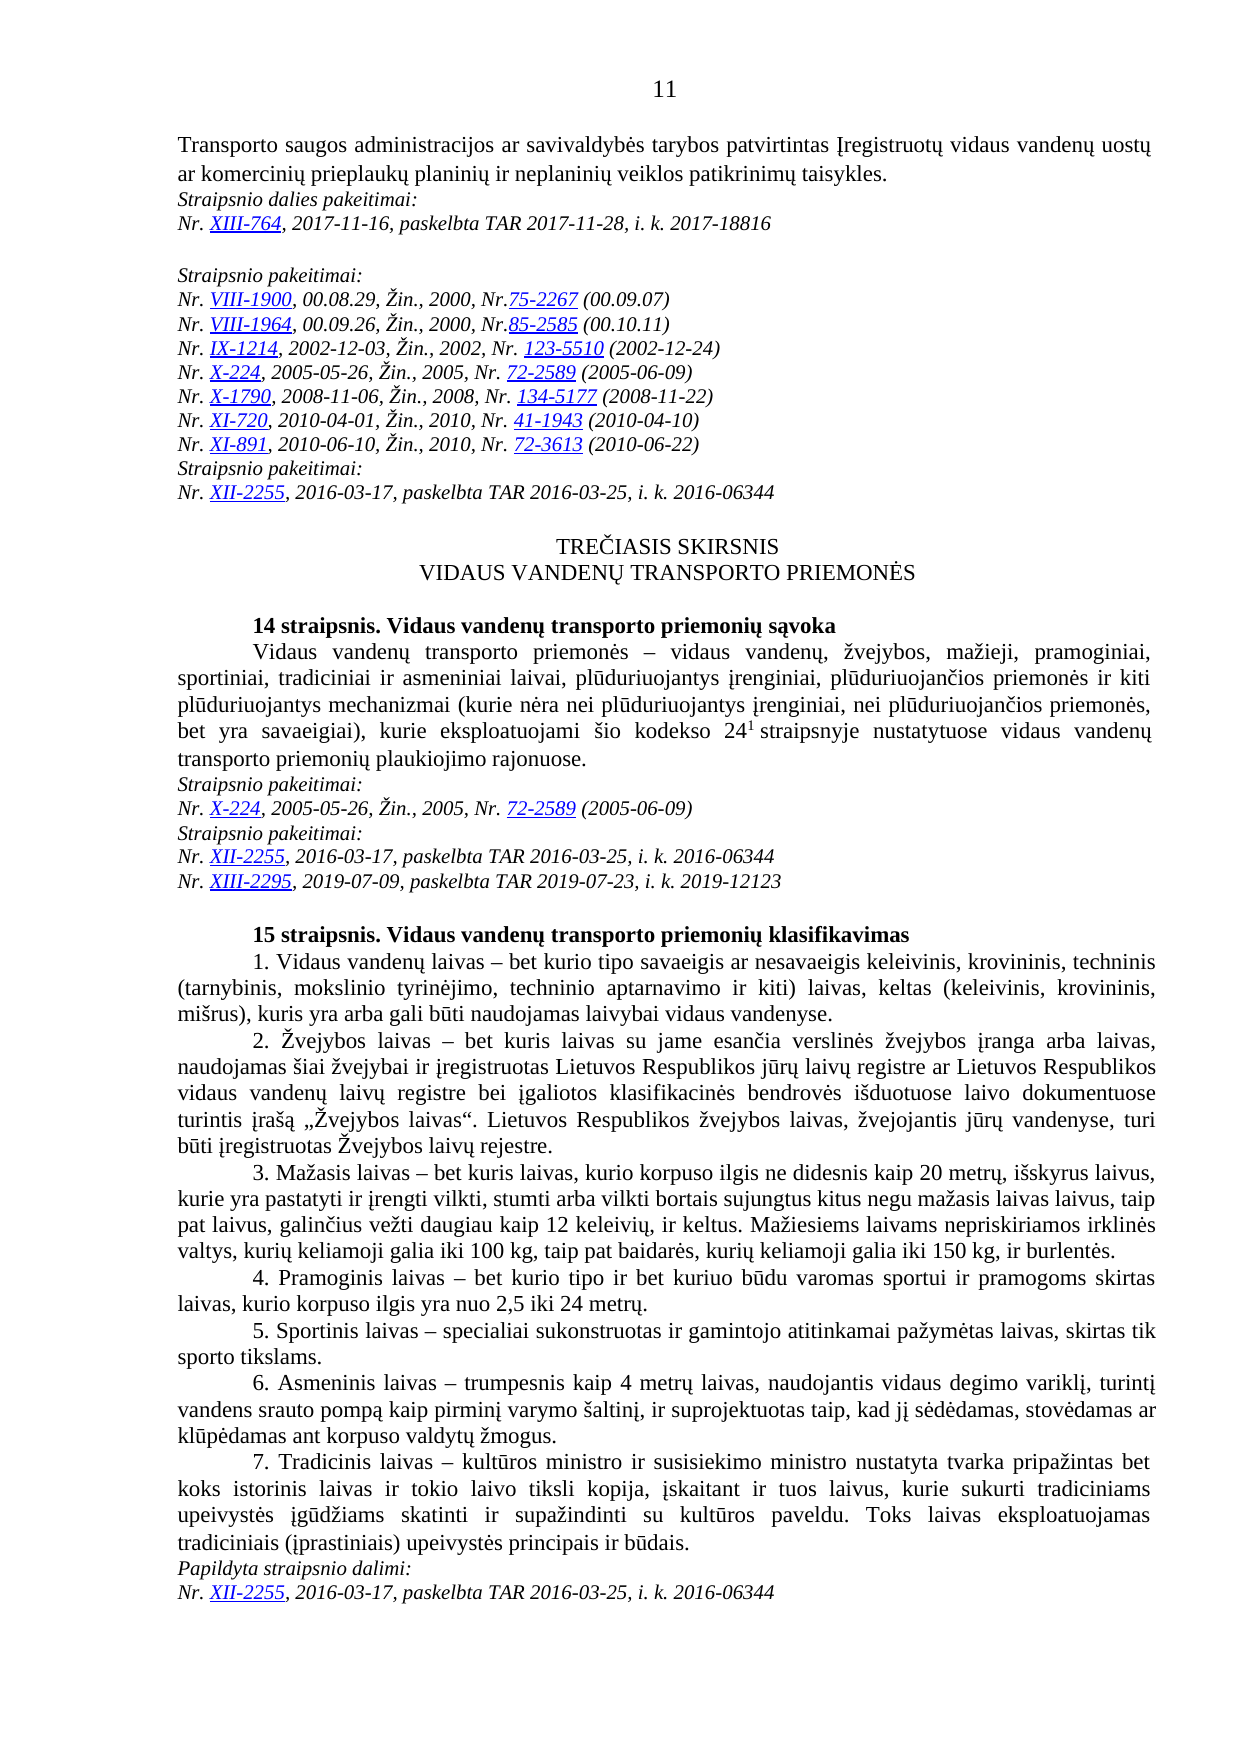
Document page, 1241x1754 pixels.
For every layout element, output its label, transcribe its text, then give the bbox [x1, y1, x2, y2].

text Nr. XIII-2295, 2019-07-09, paskelbta TAR 2019-07-23, i. k. 2019-12123 [177, 868, 1152, 893]
text Nr. XII-2255, 2016-03-17, paskelbta TAR 2016-03-25, i. k. 2016-06344 [177, 844, 1152, 868]
text Nr. X-224, 2005-05-26, Žin., 2005, Nr. 72-2589 (2005-06-09) [177, 359, 1158, 384]
text 5. Sportinis laivas – specialiai sukonstruotas ir gamintojo atitinkamai pažymėtas laivas, skirtas tik sporto tikslams. [177, 1317, 1158, 1369]
text Nr. VIII-1964, 00.09.26, Žin., 2000, Nr.85-2585 (00.10.11) [177, 311, 1158, 336]
text 1. Vidaus vandenų laivas – bet kurio tipo savaeigis ar nesavaeigis keleivinis, krovininis, techninis (tarnybinis, mokslinio tyrinėjimo, techninio aptarnavimo ir kiti) laivas, keltas (keleivinis, krovininis, mišrus), kuris yra arba gali būti naudojamas laivybai vidaus vandenyse. [177, 948, 1158, 1027]
text Nr. XIII-764, 2017-11-16, paskelbta TAR 2017-11-28, i. k. 2017-18816 [177, 211, 1152, 234]
text 3. Mažasis laivas – bet kuris laivas, kurio korpuso ilgis ne didesnis kaip 20 metrų, išskyrus laivus, kurie yra pastatyti ir įrengti vilkti, stumti arba vilkti bortais sujungtus kitus negu mažasis laivas laivus, taip pat laivus, galinčius vežti daugiau kaip 12 keleivių, ir keltus. Mažiesiems laivams nepriskiriamos irklinės valtys, kurių keliamoji galia iki 100 kg, taip pat baidarės, kurių keliamoji galia iki 150 kg, ir burlentės. [177, 1158, 1158, 1264]
text 6. Asmeninis laivas – trumpesnis kaip 4 metrų laivas, naudojantis vidaus degimo variklį, turintį vandens srauto pompą kaip pirminį varymo šaltinį, ir suprojektuotas taip, kad jį sėdėdamas, stovėdamas ar klūpėdamas ant korpuso valdytų žmogus. [177, 1369, 1158, 1448]
text 2. Žvejybos laivas – bet kuris laivas su jame esančia verslinės žvejybos įranga arba laivas, naudojamas šiai žvejybai ir įregistruotas Lietuvos Respublikos jūrų laivų registre ar Lietuvos Respublikos vidaus vandenų laivų registre bei įgaliotos klasifikacinės bendrovės išduotuose laivo dokumentuose turintis įrašą „Žvejybos laivas“. Lietuvos Respublikos žvejybos laivas, žvejojantis jūrų vandenyse, turi būti įregistruotas Žvejybos laivų rejestre. [177, 1027, 1158, 1158]
text 4. Pramoginis laivas – bet kurio tipo ir bet kuriuo būdu varomas sportui ir pramogoms skirtas laivas, kurio korpuso ilgis yra nuo 2,5 iki 24 metrų. [177, 1264, 1158, 1317]
text Vidaus vandenų transporto priemonės – vidaus vandenų, žvejybos, mažieji, pramoginiai, sportiniai, tradiciniai ir asmeniniai laivai, plūduriuojantys įrenginiai, plūduriuojančios priemonės ir kiti plūduriuojantys mechanizmai (kurie nėra nei plūduriuojantys įrenginiai, nei plūduriuojančios priemonės, bet yra savaeigiai), kurie eksploatuojami šio kodekso 241 straipsnyje nustatytuose vidaus vandenų transporto priemonių plaukiojimo rajonuose. [177, 638, 1152, 772]
text Transporto saugos administracijos ar savivaldybės tarybos patvirtintas Įregistruotų vidaus vandenų uostų ar komercinių prieplaukų planinių ir neplaninių veiklos patikrinimų taisykles. [177, 131, 1152, 186]
text 7. Tradicinis laivas – kultūros ministro ir susisiekimo ministro nustatyta tvarka pripažintas bet koks istorinis laivas ir tokio laivo tiksli kopija, įskaitant ir tuos laivus, kurie sukurti tradiciniams upeivystės įgūdžiams skatinti ir supažindinti su kultūros paveldu. Toks laivas eksploatuojamas tradiciniais (įprastiniais) upeivystės principais ir būdais. [177, 1448, 1152, 1556]
text Nr. XI-720, 2010-04-01, Žin., 2010, Nr. 41-1943 (2010-04-10) [177, 408, 1152, 432]
text Nr. XI-891, 2010-06-10, Žin., 2010, Nr. 72-3613 (2010-06-22) [177, 432, 1152, 456]
text TREČIASIS SKIRSNIS [177, 533, 1158, 559]
text Nr. VIII-1900, 00.08.29, Žin., 2000, Nr.75-2267 (00.09.07) [177, 287, 1158, 311]
text 14 straipsnis. Vidaus vandenų transporto priemonių sąvoka [177, 612, 1152, 638]
text 15 straipsnis. Vidaus vandenų transporto priemonių klasifikavimas [177, 921, 1158, 948]
text Straipsnio pakeitimai: [177, 820, 1152, 844]
text Nr. IX-1214, 2002-12-03, Žin., 2002, Nr. 123-5510 (2002-12-24) [177, 336, 1158, 359]
text Straipsnio pakeitimai: [177, 263, 1158, 287]
text Straipsnio dalies pakeitimai: [177, 186, 1152, 211]
text VIDAUS VANDENŲ TRANSPORTO PRIEMONĖS [177, 559, 1158, 585]
text Nr. XII-2255, 2016-03-17, paskelbta TAR 2016-03-25, i. k. 2016-06344 [177, 1580, 1152, 1604]
text Nr. X-224, 2005-05-26, Žin., 2005, Nr. 72-2589 (2005-06-09) [177, 796, 1152, 820]
text Straipsnio pakeitimai: [177, 456, 1152, 480]
text Nr. XII-2255, 2016-03-17, paskelbta TAR 2016-03-25, i. k. 2016-06344 [177, 480, 1152, 504]
text Papildyta straipsnio dalimi: [177, 1556, 1152, 1580]
text Nr. X-1790, 2008-11-06, Žin., 2008, Nr. 134-5177 (2008-11-22) [177, 384, 1158, 408]
text Straipsnio pakeitimai: [177, 772, 1152, 796]
